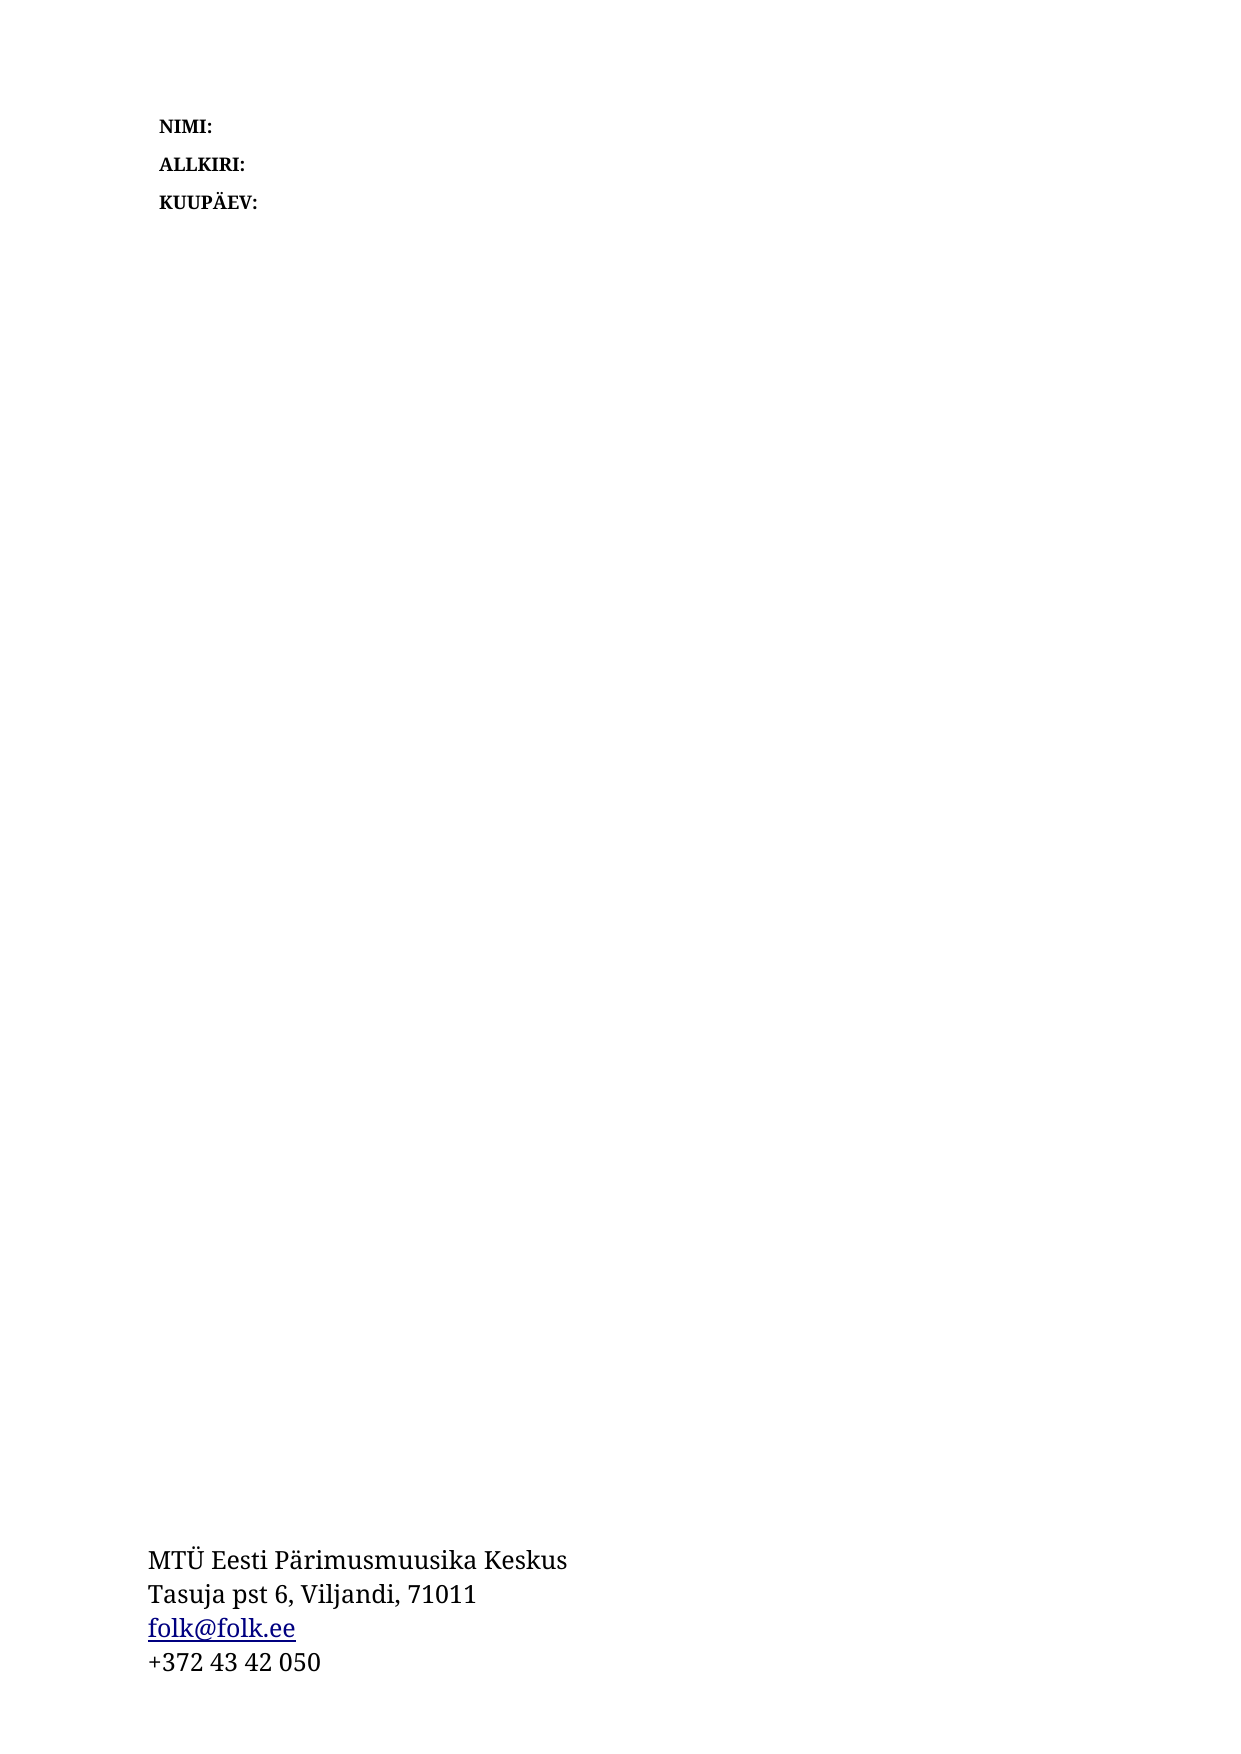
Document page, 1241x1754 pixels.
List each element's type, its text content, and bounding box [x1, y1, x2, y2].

table_header NIMI: ALLKIRI: KUUPÄEV: [148, 113, 346, 226]
table_header [346, 113, 1115, 226]
